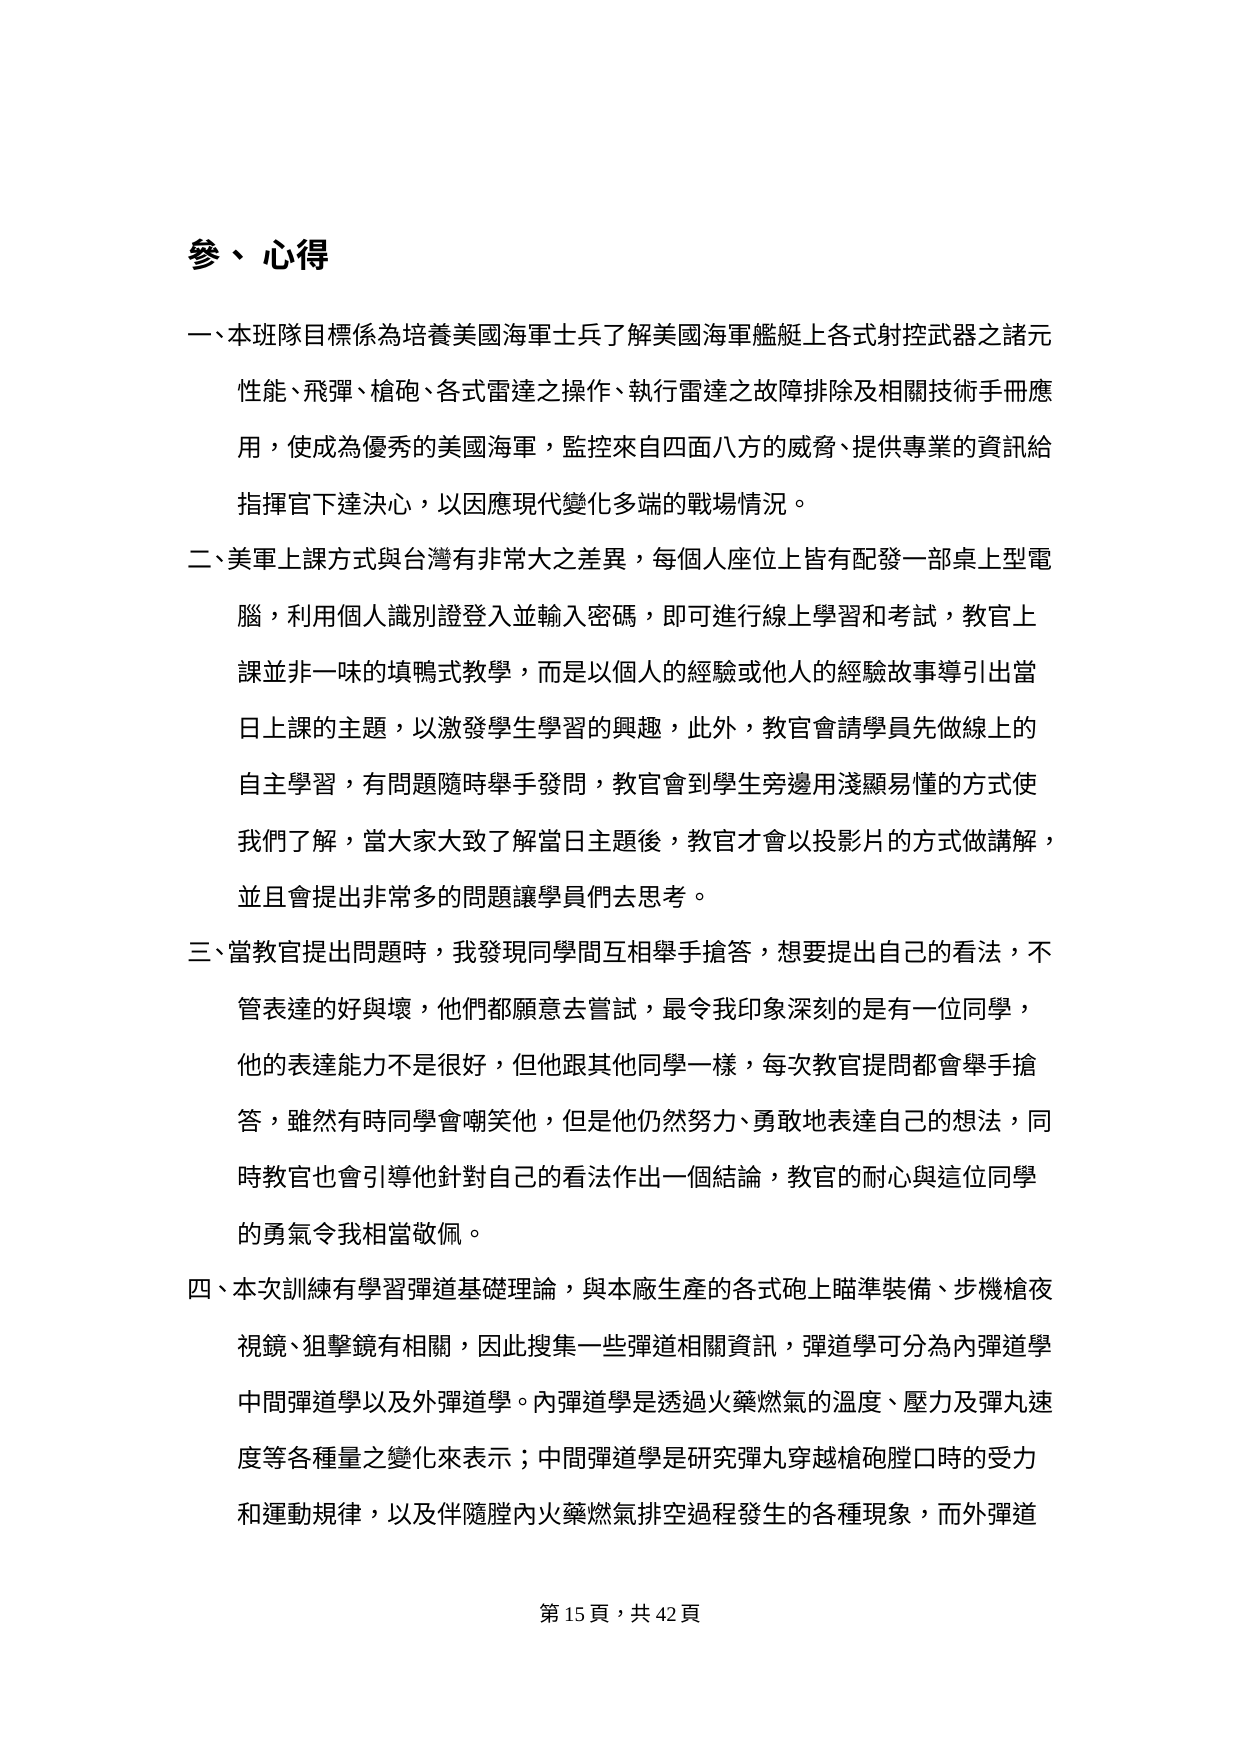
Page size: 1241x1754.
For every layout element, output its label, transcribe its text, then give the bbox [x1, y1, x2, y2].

text 二、美軍上課方式與台灣有非常大之差異，每個人座位上皆有配發一部桌上型電腦，利用個人識別證登入並輸入密碼，即可進行線上學習和考試，教官上課並非一味的填鴨式教學，而是以個人的經驗或他人的經驗故事導引出當日上課的主題，以激發學生學習的興趣，此外，教官會請學員先做線上的自主學習，有問題隨時舉手發問，教官會到學生旁邊用淺顯易懂的方式使我們了解，當大家大致了解當日主題後，教官才會以投影片的方式做講解，並且會提出非常多的問題讓學員們去思考。 [187, 539, 1053, 914]
text 四、本次訓練有學習彈道基礎理論，與本廠生產的各式砲上瞄準裝備、步機槍夜視鏡、狙擊鏡有相關，因此搜集一些彈道相關資訊，彈道學可分為內彈道學、中間彈道學以及外彈道學。內彈道學是透過火藥燃氣的溫度、壓力及彈丸速度等各種量之變化來表示；中間彈道學是研究彈丸穿越槍砲膛口時的受力和運動規律，以及伴隨膛內火藥燃氣排空過程發生的各種現象，而外彈道學研究彈丸離開槍管後，由於受空氣阻力、地球引力和慣性力的作用， 不斷改變其運動速度、方向和飛行姿態，最後撞擊目標物之過程，未來在做武器研發時可將彈道學概念加入考量，瞄準精度必定提高，可提升我國造武器之性能。 [187, 1269, 1053, 1532]
text 一、本班隊目標係為培養美國海軍士兵了解美國海軍艦艇上各式射控武器之諸元 性能、飛彈、槍砲、各式雷達之操作、執行雷達之故障排除及相關技術手冊應用，使成為優秀的美國海軍，監控來自四面八方的威脅、提供專業的資訊給指揮官下達決心，以因應現代變化多端的戰場情況。 [187, 315, 1053, 521]
text 三、當教官提出問題時，我發現同學間互相舉手搶答，想要提出自己的看法，不管表達的好與壞，他們都願意去嘗試，最令我印象深刻的是有一位同學，他的表達能力不是很好，但他跟其他同學一樣，每次教官提問都會舉手搶答，雖然有時同學會嘲笑他，但是他仍然努力、勇敢地表達自己的想法，同時教官也會引導他針對自己的看法作出一個結論，教官的耐心與這位同學的勇氣令我相當敬佩。 [187, 932, 1053, 1251]
list 心得 [187, 216, 1053, 291]
